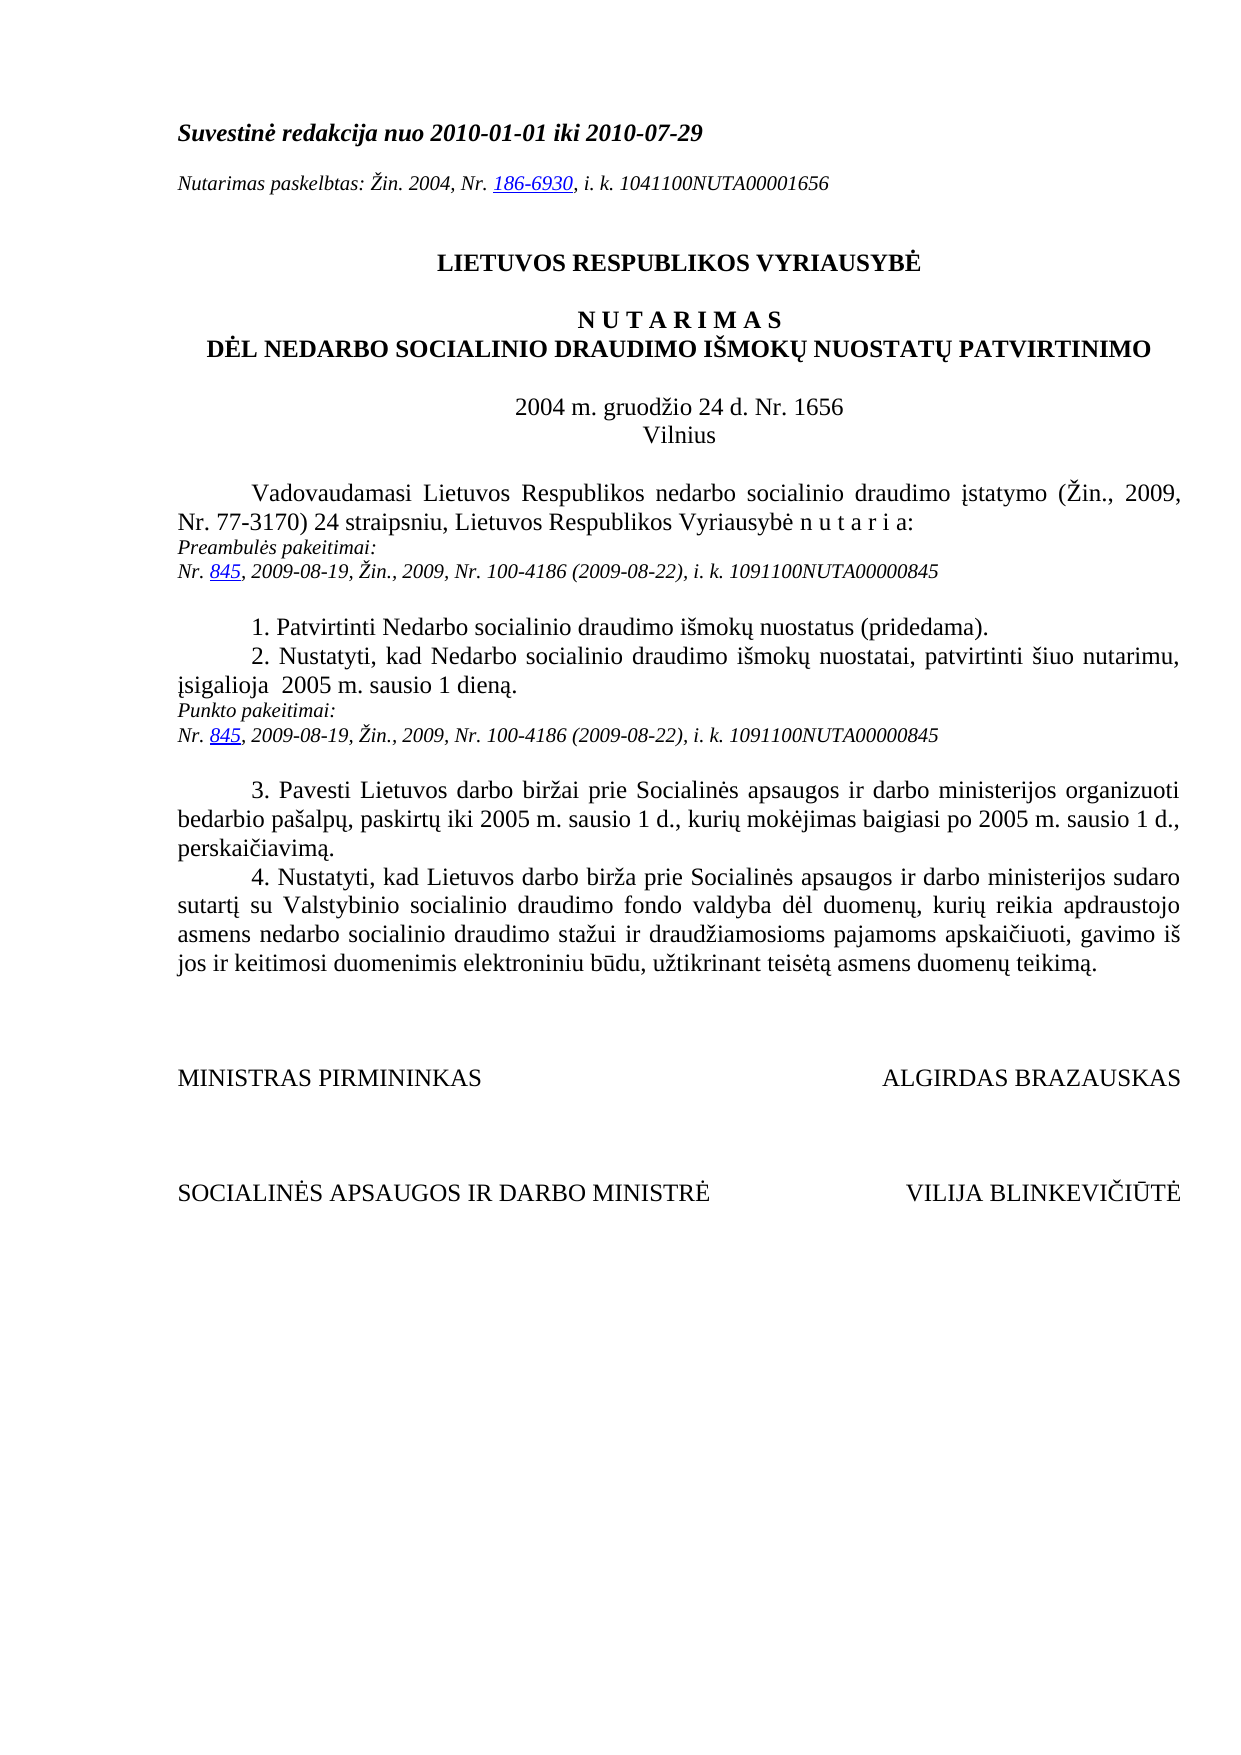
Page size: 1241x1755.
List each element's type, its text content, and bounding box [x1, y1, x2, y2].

text 2. Nustatyti, kad Nedarbo socialinio draudimo išmokų nuostatai, patvirtinti šiuo nutarimu, įsigalioja 2005 m. sausio 1 dieną. [177, 641, 1181, 698]
text Vadovaudamasi Lietuvos Respublikos nedarbo socialinio draudimo įstatymo (Žin., 2009, Nr. 77-3170) 24 straipsniu, Lietuvos Respublikos Vyriausybė nutaria: [177, 478, 1181, 535]
text MINISTRAS PIRMININKAS ALGIRDAS BRAZAUSKAS [177, 1063, 1181, 1092]
text Vilnius [177, 420, 1181, 449]
text Punkto pakeitimai: [177, 698, 1181, 722]
text DĖL NEDARBO SOCIALINIO DRAUDIMO IŠMOKŲ NUOSTATŲ PATVIRTINIMO [177, 334, 1181, 363]
text Nr. 845, 2009-08-19, Žin., 2009, Nr. 100-4186 (2009-08-22), i. k. 1091100NUTA00000845 [177, 559, 1181, 583]
text 3. Pavesti Lietuvos darbo biržai prie Socialinės apsaugos ir darbo ministerijos organizuoti bedarbio pašalpų, paskirtų iki 2005 m. sausio 1 d., kurių mokėjimas baigiasi po 2005 m. sausio 1 d., perskaičiavimą. [177, 775, 1181, 862]
text SOCIALINĖS APSAUGOS IR DARBO MINISTRĖ VILIJA BLINKEVIČIŪTĖ [177, 1178, 1181, 1207]
text Nr. 845, 2009-08-19, Žin., 2009, Nr. 100-4186 (2009-08-22), i. k. 1091100NUTA00000845 [177, 722, 1181, 747]
text 1. Patvirtinti Nedarbo socialinio draudimo išmokų nuostatus (pridedama). [177, 612, 1181, 641]
text Nutarimas paskelbtas: Žin. 2004, Nr. 186-6930, i. k. 1041100NUTA00001656 [177, 171, 1181, 195]
text 4. Nustatyti, kad Lietuvos darbo birža prie Socialinės apsaugos ir darbo ministerijos sudaro sutartį su Valstybinio socialinio draudimo fondo valdyba dėl duomenų, kurių reikia apdraustojo asmens nedarbo socialinio draudimo stažui ir draudžiamosioms pajamoms apskaičiuoti, gavimo iš jos ir keitimosi duomenimis elektroniniu būdu, užtikrinant teisėtą asmens duomenų teikimą. [177, 862, 1181, 977]
text 2004 m. gruodžio 24 d. Nr. 1656 [177, 392, 1181, 420]
text Suvestinė redakcija nuo 2010-01-01 iki 2010-07-29 [177, 118, 1181, 147]
text LIETUVOS RESPUBLIKOS VYRIAUSYBĖ [177, 248, 1181, 277]
text N U T A R I M A S [177, 305, 1181, 334]
text Preambulės pakeitimai: [177, 535, 1181, 559]
